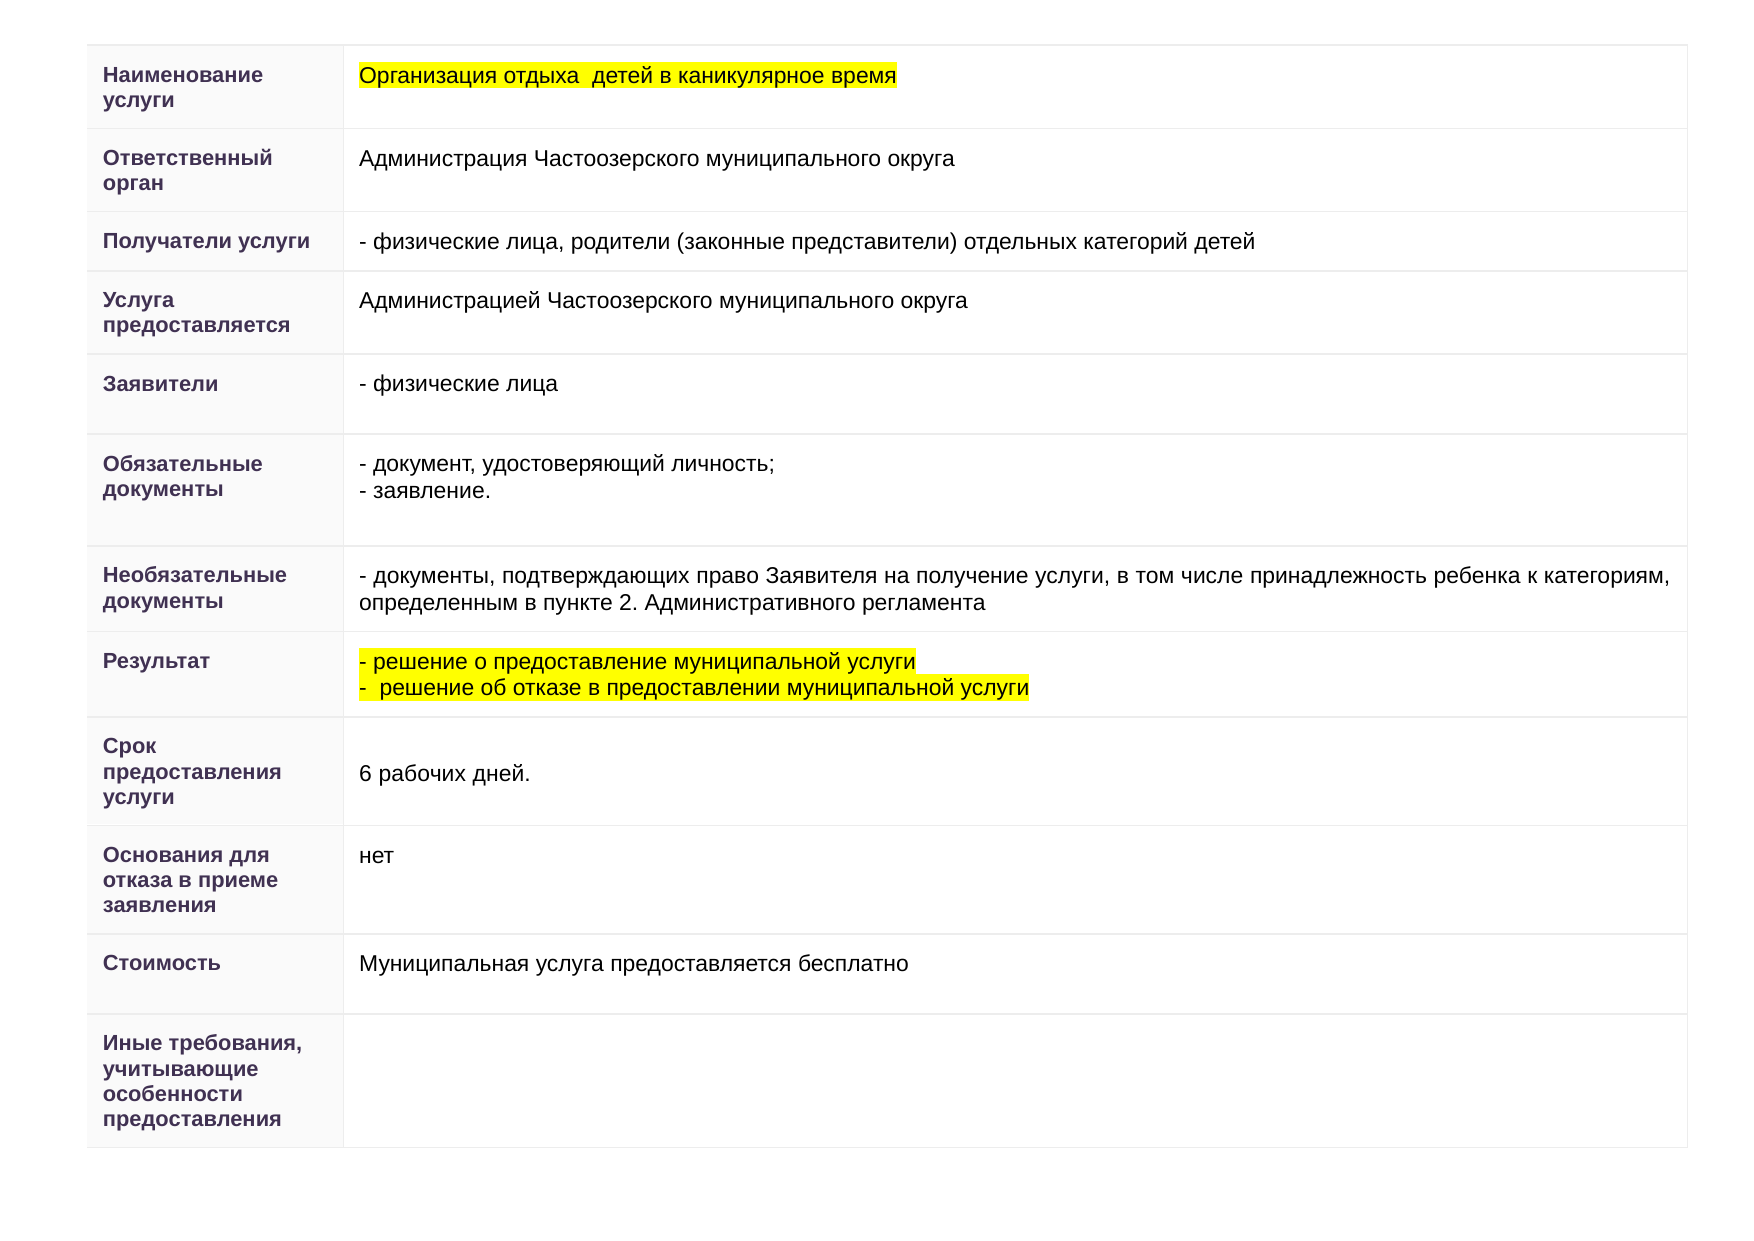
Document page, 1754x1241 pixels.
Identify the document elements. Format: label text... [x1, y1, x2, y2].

table_cell [344, 1015, 1687, 1147]
table_cell - документ, удостоверяющий личность; - заявление. [344, 435, 1687, 545]
table_cell 6 рабочих дней. [344, 718, 1687, 824]
table_cell нет [344, 826, 1687, 933]
table_cell Ответственный орган [87, 129, 343, 211]
table_cell Услуга предоставляется [87, 272, 343, 353]
table_cell Получатели услуги [87, 212, 343, 270]
table_cell - физические лица [344, 355, 1687, 433]
table_cell - физические лица, родители (законные представители) отдельных категорий детей [344, 212, 1687, 270]
table_cell Стоимость [87, 935, 343, 1013]
table_cell Администрацией Частоозерского муниципального округа [344, 272, 1687, 353]
table_header Организация отдыха детей в каникулярное время [344, 46, 1687, 128]
table_cell Иные требования, учитывающие особенности предоставления [87, 1015, 343, 1147]
table_cell Основания для отказа в приеме заявления [87, 826, 343, 933]
table_cell Муниципальная услуга предоставляется бесплатно [344, 935, 1687, 1013]
table_cell Срок предоставления услуги [87, 718, 343, 824]
table_cell Заявители [87, 355, 343, 433]
table_cell Обязательные документы [87, 435, 343, 545]
table_cell - решение о предоставление муниципальной услуги - решение об отказе в предоставлении муниципальной услуги [344, 632, 1687, 716]
table_cell Администрация Частоозерского муниципального округа [344, 129, 1687, 211]
table_cell - документы, подтверждающих право Заявителя на получение услуги, в том числе принадлежность ребенка к категориям, определенным в пункте 2. Административного регламента [344, 547, 1687, 631]
table_cell Необязательные документы [87, 547, 343, 631]
table_cell Результат [87, 632, 343, 716]
table_header Наименование услуги [87, 46, 343, 128]
